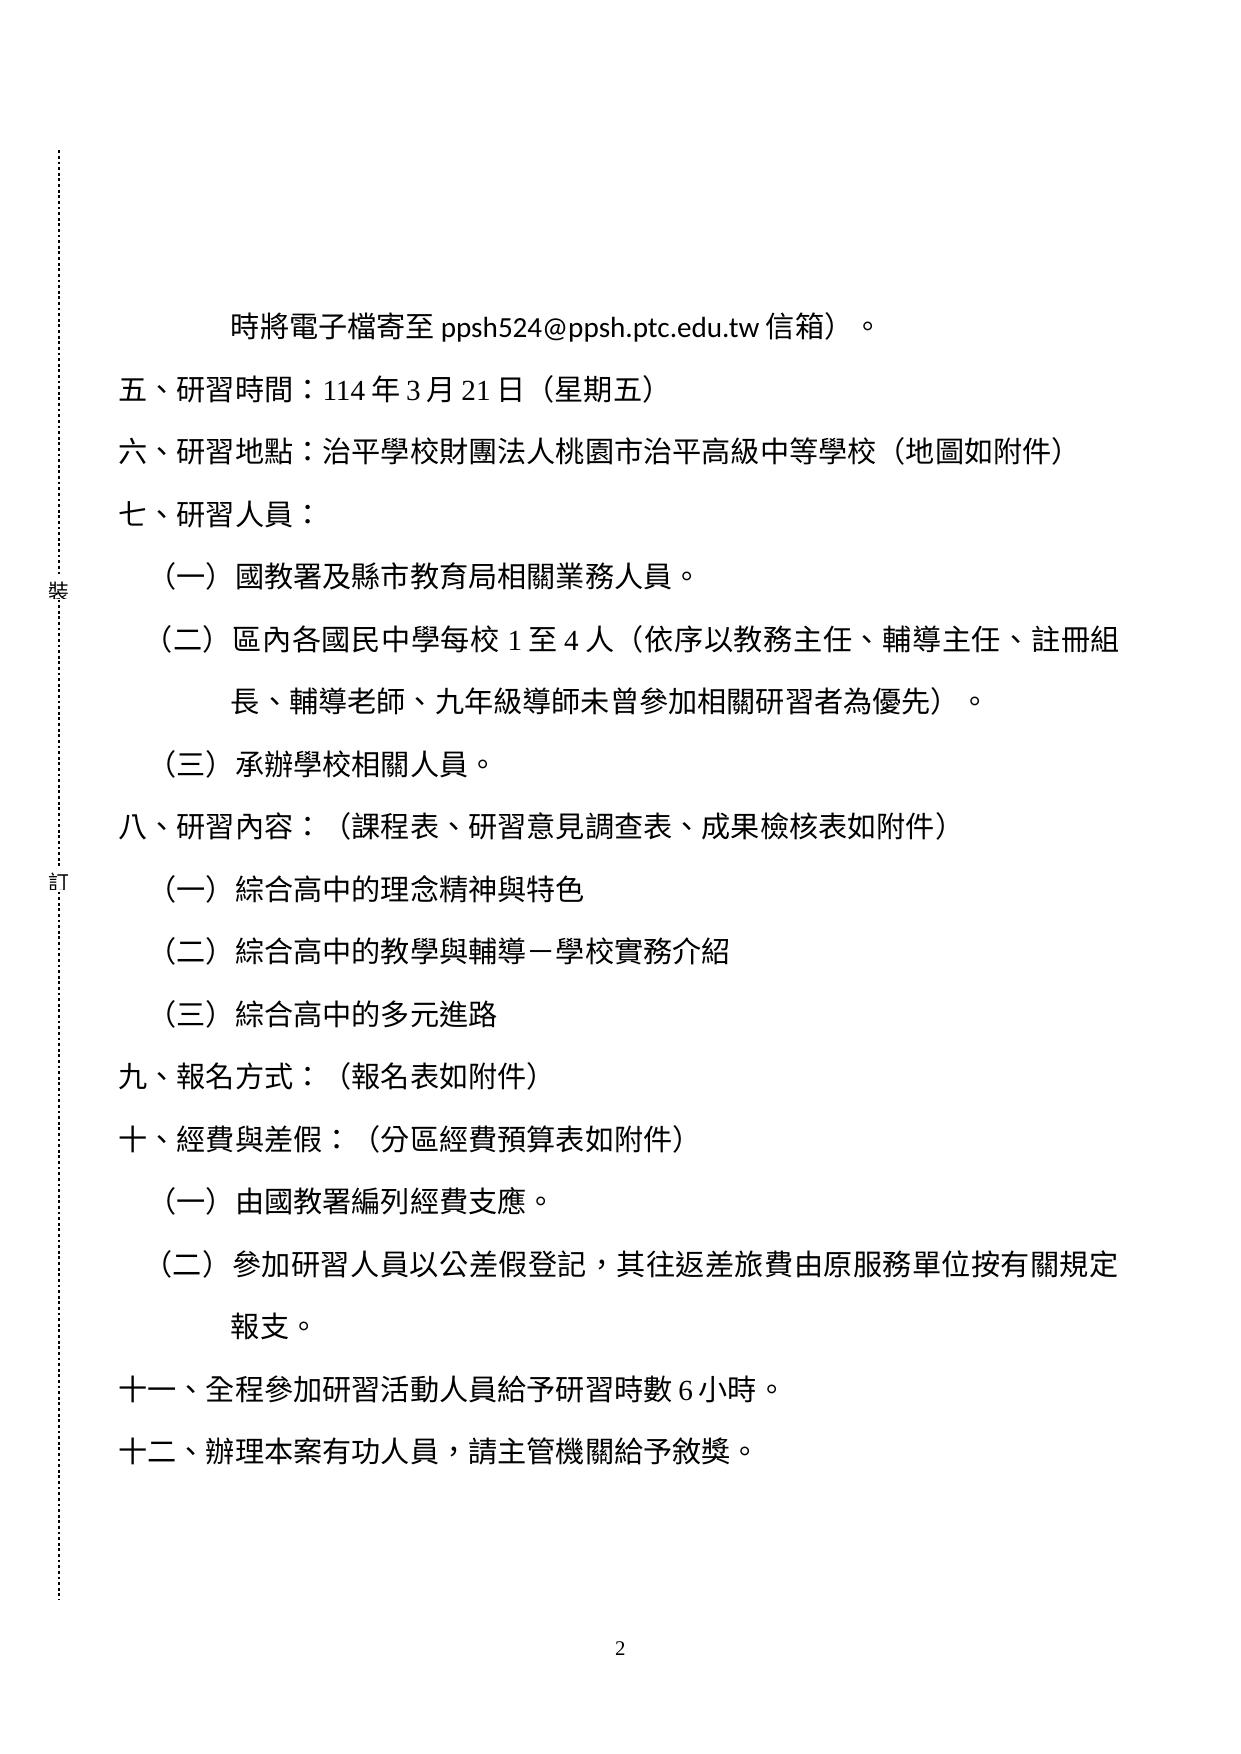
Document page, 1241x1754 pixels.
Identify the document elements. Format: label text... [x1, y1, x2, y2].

text （一）綜合高中的理念精神與特色 [118, 846, 1122, 908]
text 八、研習內容：（課程表、研習意見調查表、成果檢核表如附件） [118, 783, 1122, 846]
text 時將電子檔寄至ppsh524@ppsh.ptc.edu.tw信箱）。 [143, 283, 1122, 346]
text （一）由國教署編列經費支應。 [118, 1158, 1122, 1221]
text 十二、辦理本案有功人員，請主管機關給予敘獎。 [118, 1408, 1122, 1471]
text （二）綜合高中的教學與輔導－學校實務介紹 [118, 908, 1122, 971]
text 七、研習人員： [118, 471, 1122, 533]
text （二）區內各國民中學每校1至4人（依序以教務主任、輔導主任、註冊組 長、輔導老師、九年級導師未曾參加相關研習者為優先）。 [143, 596, 1122, 721]
text （一）國教署及縣市教育局相關業務人員。 [118, 533, 1122, 596]
text （三）承辦學校相關人員。 [118, 721, 1122, 783]
text 九、報名方式：（報名表如附件） [118, 1033, 1122, 1096]
text 十一、全程參加研習活動人員給予研習時數6小時。 [118, 1346, 1122, 1408]
text 十、經費與差假：（分區經費預算表如附件） [118, 1096, 1122, 1158]
text （三）綜合高中的多元進路 [118, 971, 1122, 1033]
text 六、研習地點：治平學校財團法人桃園市治平高級中等學校（地圖如附件） [118, 408, 1122, 471]
text （二）參加研習人員以公差假登記，其往返差旅費由原服務單位按有關規定報支。 [143, 1221, 1122, 1346]
text 五、研習時間：114年3月21日（星期五） [118, 346, 1122, 408]
